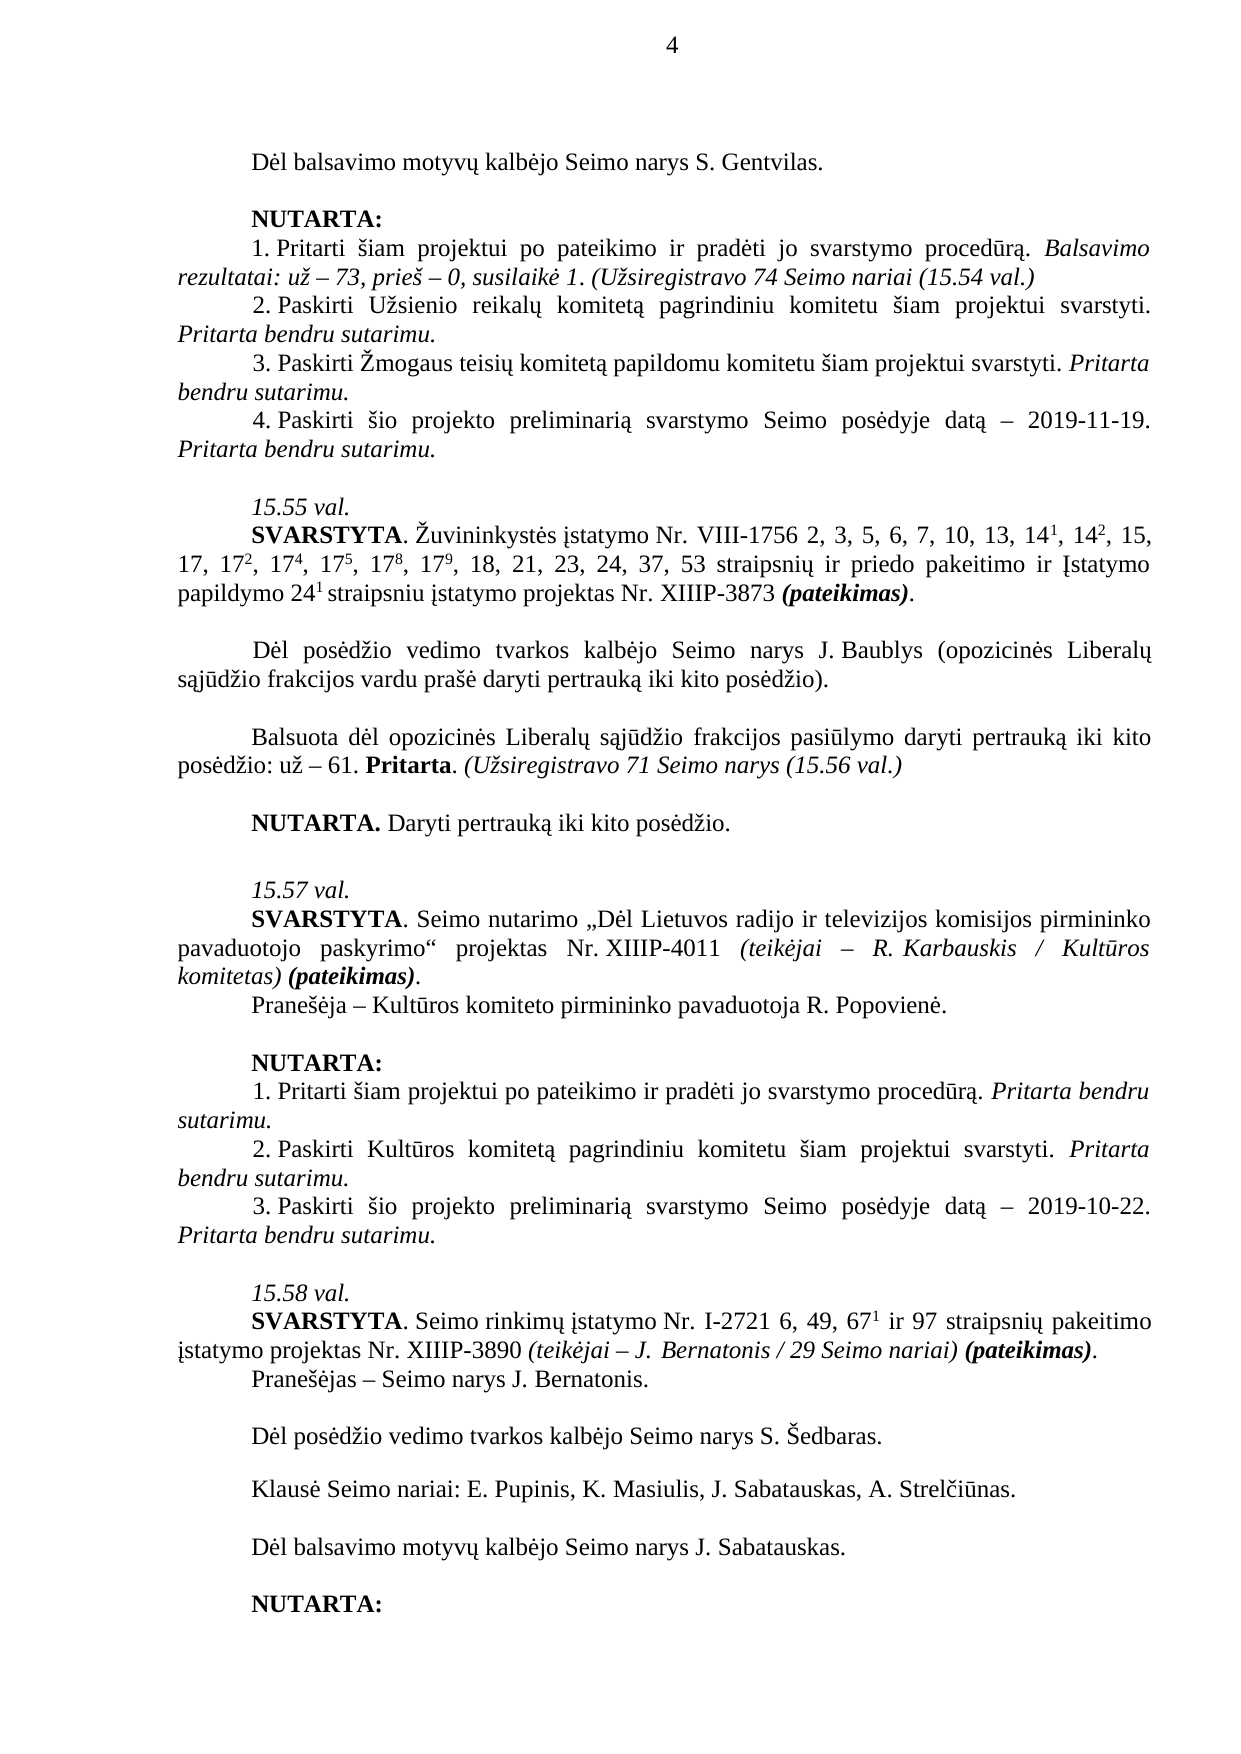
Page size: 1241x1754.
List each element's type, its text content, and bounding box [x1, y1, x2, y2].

text 1. Pritarti šiam projektui po pateikimo ir pradėti jo svarstymo procedūrą. Balsavimo rezultatai: už – 73, prieš – 0, susilaikė 1. (Užsiregistravo 74 Seimo nariai (15.54 val.) [177, 233, 1152, 291]
text 1. Pritarti šiam projektui po pateikimo ir pradėti jo svarstymo procedūrą. Pritarta bendru sutarimu. [177, 1076, 1152, 1134]
text Dėl balsavimo motyvų kalbėjo Seimo narys J. Sabatauskas. [177, 1532, 1152, 1561]
text 4. Paskirti šio projekto preliminarią svarstymo Seimo posėdyje datą – 2019-11-19. Pritarta bendru sutarimu. [177, 406, 1152, 463]
text Pranešėjas – Seimo narys J. Bernatonis. [177, 1364, 1152, 1393]
text NUTARTA: [177, 1589, 1152, 1618]
text 2. Paskirti Kultūros komitetą pagrindiniu komitetu šiam projektui svarstyti. Pritarta bendru sutarimu. [177, 1134, 1152, 1191]
text 15.55 val. [177, 492, 1152, 521]
text NUTARTA: [177, 1048, 1152, 1076]
text 15.57 val. [177, 875, 1152, 904]
text NUTARTA. Daryti pertrauką iki kito posėdžio. [177, 808, 1152, 837]
text Dėl posėdžio vedimo tvarkos kalbėjo Seimo narys J. Baublys (opozicinės Liberalų sąjūdžio frakcijos vardu prašė daryti pertrauką iki kito posėdžio). [177, 636, 1152, 693]
text 3. Paskirti šio projekto preliminarią svarstymo Seimo posėdyje datą – 2019-10-22. Pritarta bendru sutarimu. [177, 1191, 1152, 1249]
text Klausė Seimo nariai: E. Pupinis, K. Masiulis, J. Sabatauskas, A. Strelčiūnas. [177, 1474, 1152, 1503]
text Pranešėja – Kultūros komiteto pirmininko pavaduotoja R. Popovienė. [177, 990, 1152, 1019]
text 2. Paskirti Užsienio reikalų komitetą pagrindiniu komitetu šiam projektui svarstyti. Pritarta bendru sutarimu. [177, 291, 1152, 348]
text Dėl balsavimo motyvų kalbėjo Seimo narys S. Gentvilas. [177, 147, 1152, 176]
text 15.58 val. [177, 1278, 1152, 1306]
text SVARSTYTA. Seimo rinkimų įstatymo Nr. I-2721 6, 49, 671 ir 97 straipsnių pakeitimo įstatymo projektas Nr. XIIIP-3890 (teikėjai – J. Bernatonis / 29 Seimo nariai) (pateikimas). [177, 1306, 1152, 1364]
text NUTARTA: [177, 204, 1152, 233]
text SVARSTYTA. Žuvininkystės įstatymo Nr. VIII-1756 2, 3, 5, 6, 7, 10, 13, 141, 142, 15, 17, 172, 174, 175, 178, 179, 18, 21, 23, 24, 37, 53 straipsnių ir priedo pakeitimo ir Įstatymo papildymo 241 straipsniu įstatymo projektas Nr. XIIIP-3873 (pateikimas). [177, 521, 1152, 607]
text Dėl posėdžio vedimo tvarkos kalbėjo Seimo narys S. Šedbaras. [177, 1421, 1152, 1450]
text 3. Paskirti Žmogaus teisių komitetą papildomu komitetu šiam projektui svarstyti. Pritarta bendru sutarimu. [177, 348, 1152, 406]
text Balsuota dėl opozicinės Liberalų sąjūdžio frakcijos pasiūlymo daryti pertrauką iki kito posėdžio: už – 61. Pritarta. (Užsiregistravo 71 Seimo narys (15.56 val.) [177, 722, 1152, 779]
text SVARSTYTA. Seimo nutarimo „Dėl Lietuvos radijo ir televizijos komisijos pirmininko pavaduotojo paskyrimo“ projektas Nr. XIIIP-4011 (teikėjai – R. Karbauskis / Kultūros komitetas) (pateikimas). [177, 904, 1152, 990]
